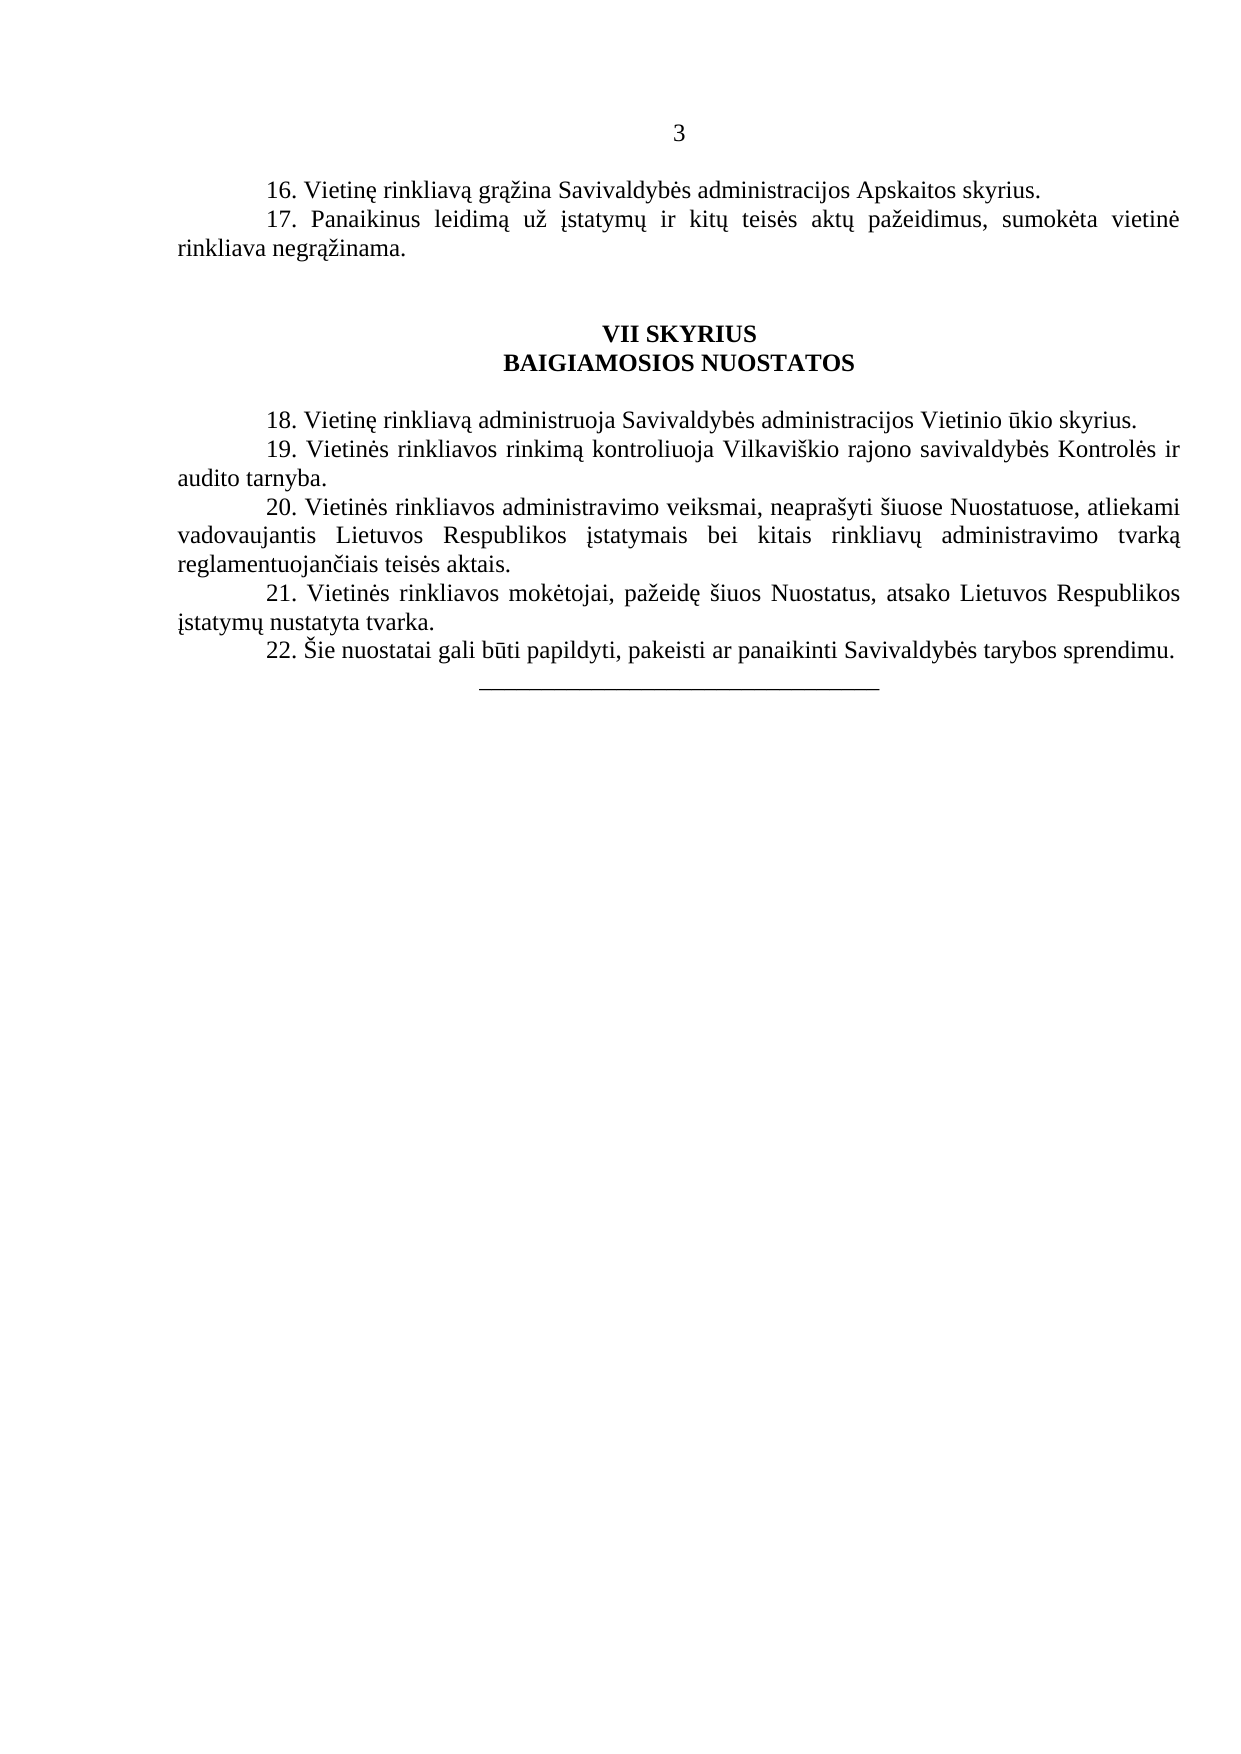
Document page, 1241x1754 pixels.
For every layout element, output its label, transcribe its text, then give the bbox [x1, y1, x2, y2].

text 21. Vietinės rinkliavos mokėtojai, pažeidę šiuos Nuostatus, atsako Lietuvos Respublikos įstatymų nustatyta tvarka. [177, 578, 1181, 636]
text ________________________________ [177, 664, 1181, 693]
text 18. Vietinę rinkliavą administruoja Savivaldybės administracijos Vietinio ūkio skyrius. [177, 406, 1181, 434]
text 19. Vietinės rinkliavos rinkimą kontroliuoja Vilkaviškio rajono savivaldybės Kontrolės ir audito tarnyba. [177, 434, 1181, 492]
text VII SKYRIUS [177, 319, 1181, 348]
text 22. Šie nuostatai gali būti papildyti, pakeisti ar panaikinti Savivaldybės tarybos sprendimu. [177, 636, 1181, 664]
text BAIGIAMOSIOS NUOSTATOS [177, 348, 1181, 377]
text 17. Panaikinus leidimą už įstatymų ir kitų teisės aktų pažeidimus, sumokėta vietinė rinkliava negrąžinama. [177, 204, 1181, 262]
text 16. Vietinę rinkliavą grąžina Savivaldybės administracijos Apskaitos skyrius. [177, 176, 1181, 204]
text 20. Vietinės rinkliavos administravimo veiksmai, neaprašyti šiuose Nuostatuose, atliekami vadovaujantis Lietuvos Respublikos įstatymais bei kitais rinkliavų administravimo tvarką reglamentuojančiais teisės aktais. [177, 492, 1181, 578]
